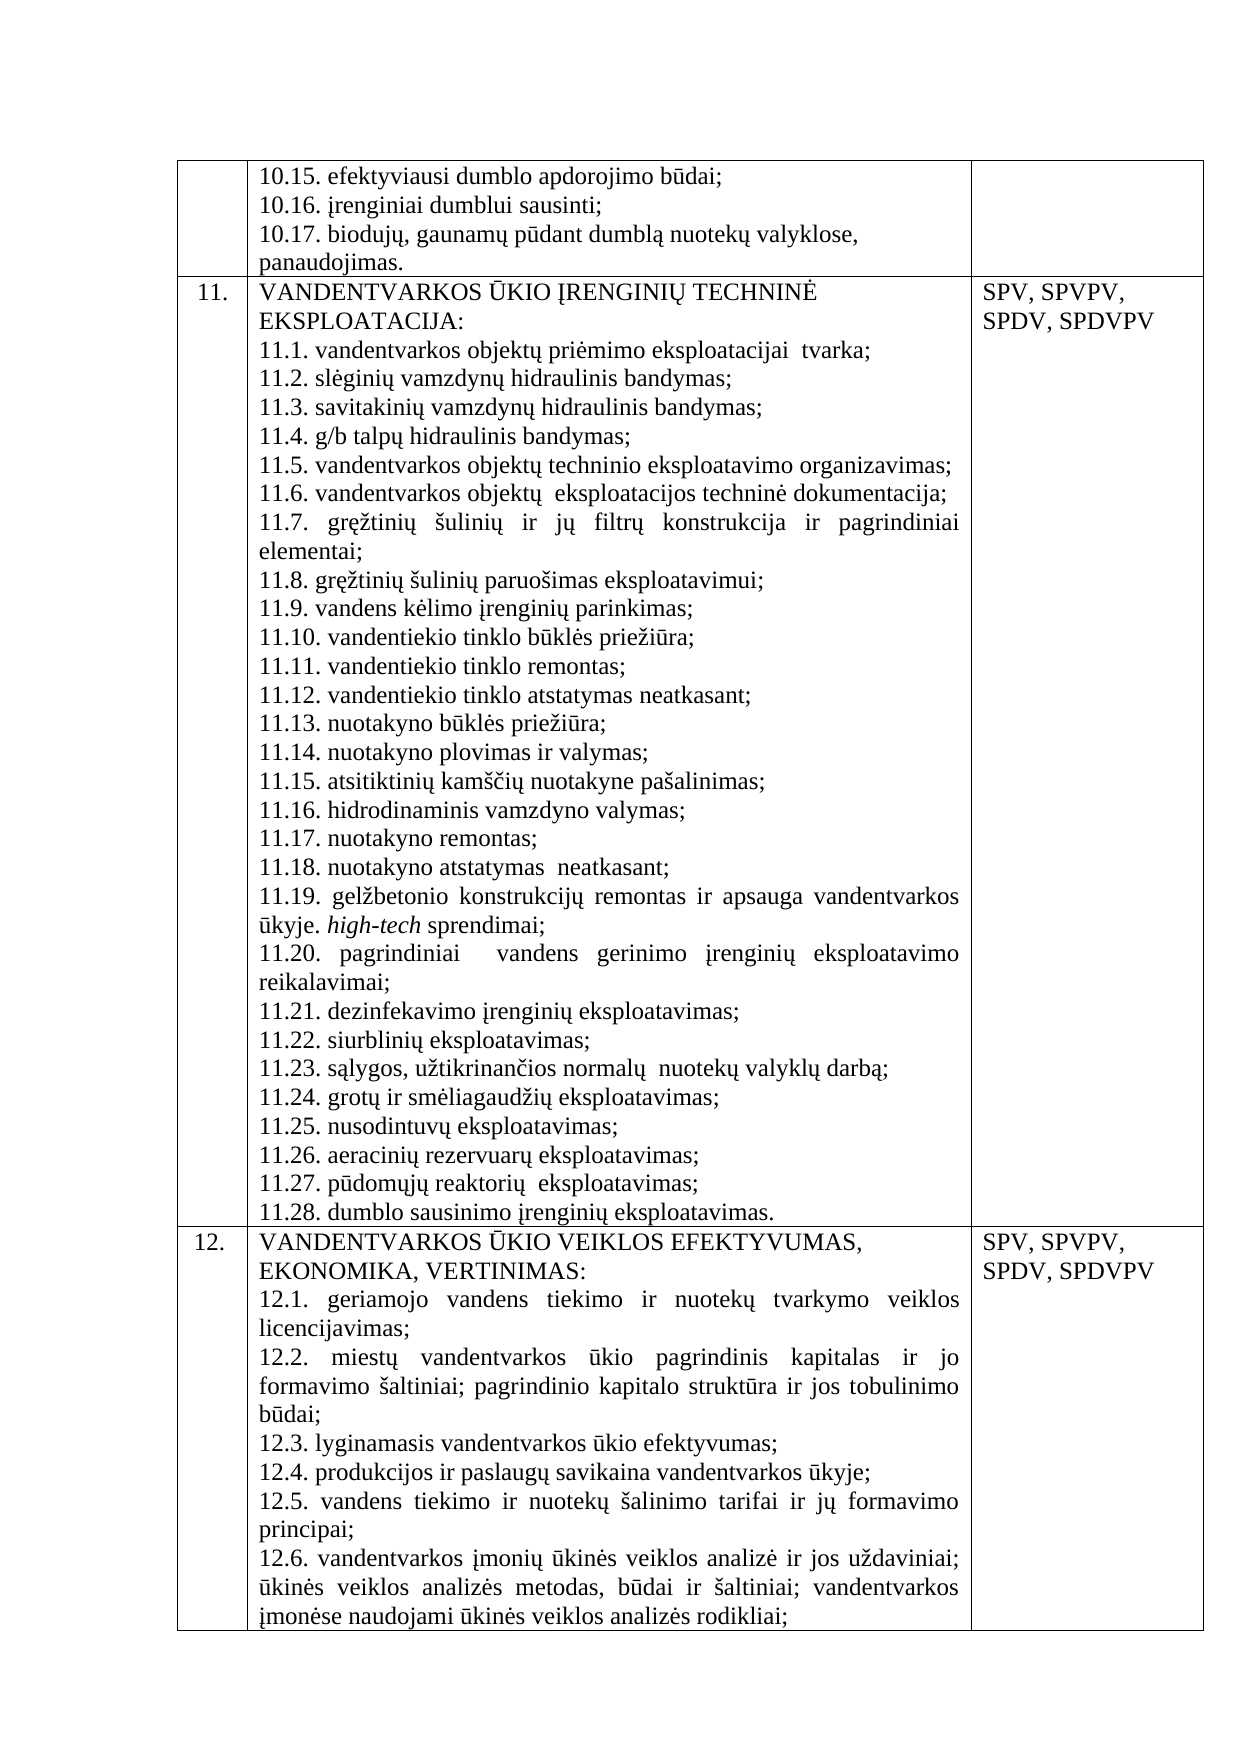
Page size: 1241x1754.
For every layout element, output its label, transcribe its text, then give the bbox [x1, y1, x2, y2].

table_cell 10.15. efektyviausi dumblo apdorojimo būdai; 10.16. įrenginiai dumblui sausinti; 10.17. biodujų, gaunamų pūdant dumblą nuotekų valyklose, panaudojimas. [248, 161, 971, 276]
table_cell SPV, SPVPV, SPDV, SPDVPV [972, 277, 1203, 1226]
table_cell 11. [178, 277, 247, 1226]
table_cell SPV, SPVPV, SPDV, SPDVPV [972, 1227, 1203, 1629]
table_cell 12. [178, 1227, 247, 1629]
table_cell VANDENTVARKOS ŪKIO VEIKLOS EFEKTYVUMAS, EKONOMIKA, VERTINIMAS: 12.1. geriamojo vandens tiekimo ir nuotekų tvarkymo veiklos licencijavimas; 12.2. miestų vandentvarkos ūkio pagrindinis kapitalas ir jo formavimo šaltiniai; pagrindinio kapitalo struktūra ir jos tobulinimo būdai; 12.3. lyginamasis vandentvarkos ūkio efektyvumas; 12.4. produkcijos ir paslaugų savikaina vandentvarkos ūkyje; 12.5. vandens tiekimo ir nuotekų šalinimo tarifai ir jų formavimo principai; 12.6. vandentvarkos įmonių ūkinės veiklos analizė ir jos uždaviniai; ūkinės veiklos analizės metodas, būdai ir šaltiniai; vandentvarkos įmonėse naudojami ūkinės veiklos analizės rodikliai; [248, 1227, 971, 1629]
table_cell [972, 161, 1203, 276]
table_cell [178, 161, 247, 276]
table_cell VANDENTVARKOS ŪKIO ĮRENGINIŲ TECHNINĖ EKSPLOATACIJA: 11.1. vandentvarkos objektų priėmimo eksploatacijai tvarka; 11.2. slėginių vamzdynų hidraulinis bandymas; 11.3. savitakinių vamzdynų hidraulinis bandymas; 11.4. g/b talpų hidraulinis bandymas; 11.5. vandentvarkos objektų techninio eksploatavimo organizavimas; 11.6. vandentvarkos objektų eksploatacijos techninė dokumentacija; 11.7. gręžtinių šulinių ir jų filtrų konstrukcija ir pagrindiniai elementai; 11.8. gręžtinių šulinių paruošimas eksploatavimui; 11.9. vandens kėlimo įrenginių parinkimas; 11.10. vandentiekio tinklo būklės priežiūra; 11.11. vandentiekio tinklo remontas; 11.12. vandentiekio tinklo atstatymas neatkasant; 11.13. nuotakyno būklės priežiūra; 11.14. nuotakyno plovimas ir valymas; 11.15. atsitiktinių kamščių nuotakyne pašalinimas; 11.16. hidrodinaminis vamzdyno valymas; 11.17. nuotakyno remontas; 11.18. nuotakyno atstatymas neatkasant; 11.19. gelžbetonio konstrukcijų remontas ir apsauga vandentvarkos ūkyje. high-tech sprendimai; 11.20. pagrindiniai vandens gerinimo įrenginių eksploatavimo reikalavimai; 11.21. dezinfekavimo įrenginių eksploatavimas; 11.22. siurblinių eksploatavimas; 11.23. sąlygos, užtikrinančios normalų nuotekų valyklų darbą; 11.24. grotų ir smėliagaudžių eksploatavimas; 11.25. nusodintuvų eksploatavimas; 11.26. aeracinių rezervuarų eksploatavimas; 11.27. pūdomųjų reaktorių eksploatavimas; 11.28. dumblo sausinimo įrenginių eksploatavimas. [248, 277, 971, 1226]
